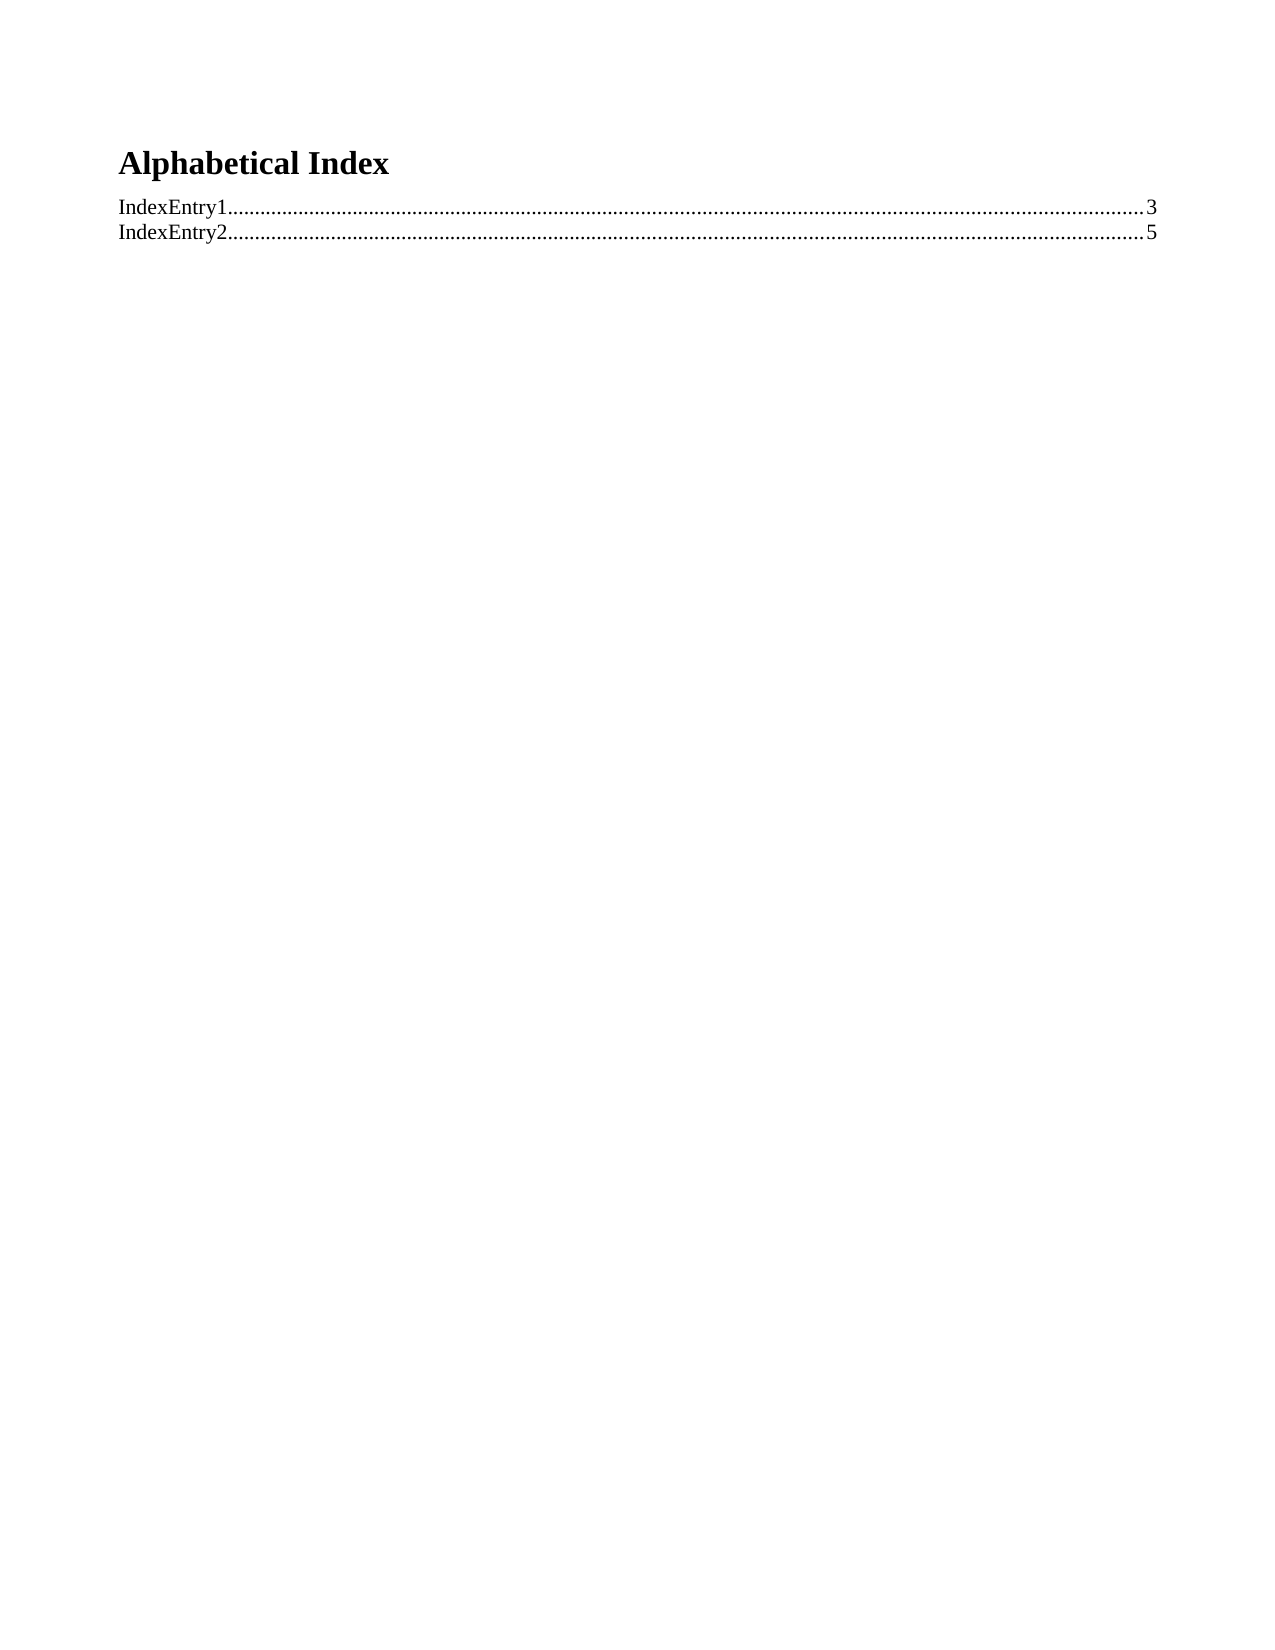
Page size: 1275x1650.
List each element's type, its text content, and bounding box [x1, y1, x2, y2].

text IndexEntry1 3 [118, 194, 1157, 219]
text IndexEntry2 5 [118, 219, 1157, 244]
subtitle Alphabetical Index [118, 143, 1157, 181]
